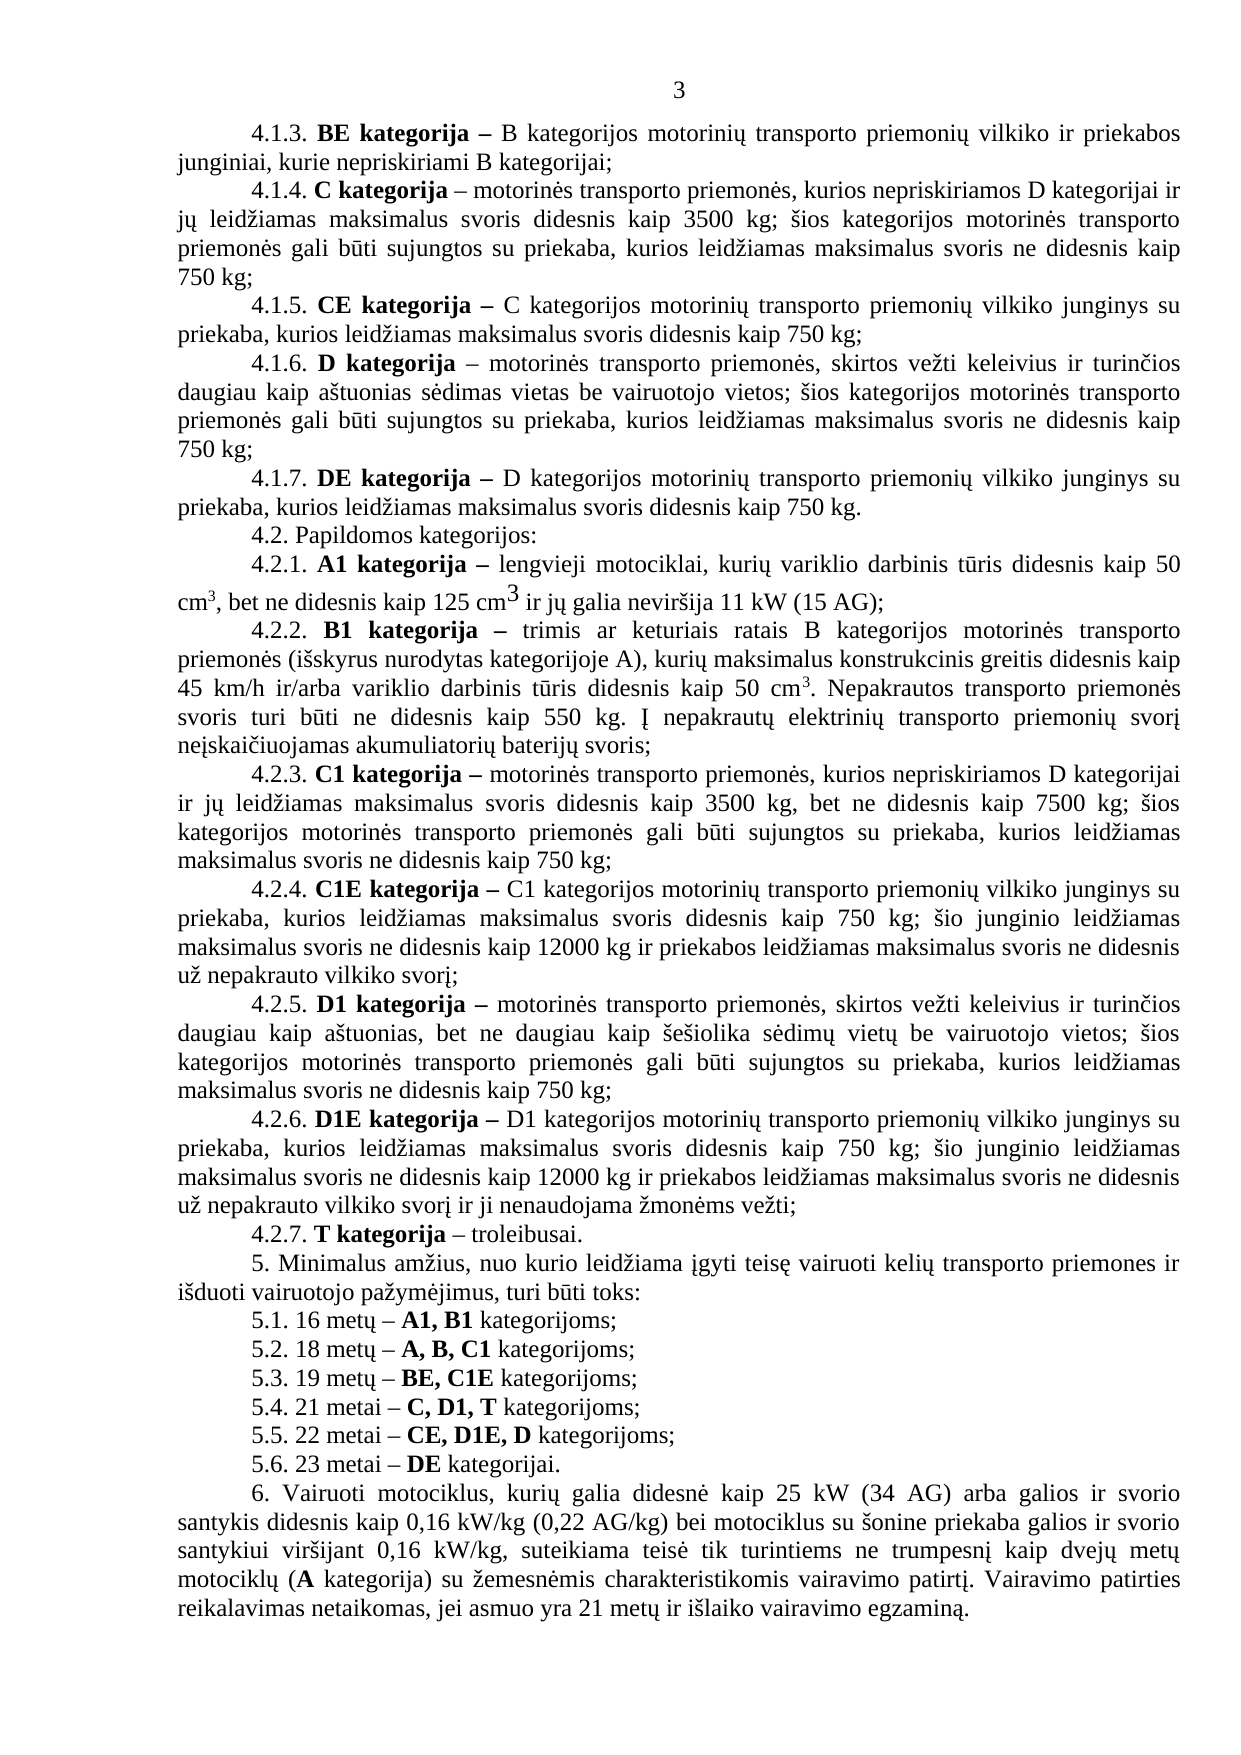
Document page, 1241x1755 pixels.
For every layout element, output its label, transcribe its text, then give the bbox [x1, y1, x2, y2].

text 4.2.2. B1 kategorija – trimis ar keturiais ratais B kategorijos motorinės transporto priemonės (išskyrus nurodytas kategorijoje A), kurių maksimalus konstrukcinis greitis didesnis kaip 45 km/h ir/arba variklio darbinis tūris didesnis kaip 50 cm3. Nepakrautos transporto priemonės svoris turi būti ne didesnis kaip 550 kg. Į nepakrautų elektrinių transporto priemonių svorį neįskaičiuojamas akumuliatorių baterijų svoris; [177, 615, 1181, 759]
text 5. Minimalus amžius, nuo kurio leidžiama įgyti teisę vairuoti kelių transporto priemones ir išduoti vairuotojo pažymėjimus, turi būti toks: [177, 1248, 1181, 1305]
text 4.2.5. D1 kategorija – motorinės transporto priemonės, skirtos vežti keleivius ir turinčios daugiau kaip aštuonias, bet ne daugiau kaip šešiolika sėdimų vietų be vairuotojo vietos; šios kategorijos motorinės transporto priemonės gali būti sujungtos su priekaba, kurios leidžiamas maksimalus svoris ne didesnis kaip 750 kg; [177, 989, 1181, 1104]
text 5.6. 23 metai – DE kategorijai. [177, 1449, 1181, 1478]
text 5.3. 19 metų – BE, C1E kategorijoms; [177, 1363, 1181, 1392]
text 5.2. 18 metų – A, B, C1 kategorijoms; [177, 1334, 1181, 1363]
text 5.4. 21 metai – C, D1, T kategorijoms; [177, 1392, 1181, 1420]
text 5.1. 16 metų – A1, B1 kategorijoms; [177, 1305, 1181, 1334]
text 4.1.4. C kategorija – motorinės transporto priemonės, kurios nepriskiriamos D kategorijai ir jų leidžiamas maksimalus svoris didesnis kaip 3500 kg; šios kategorijos motorinės transporto priemonės gali būti sujungtos su priekaba, kurios leidžiamas maksimalus svoris ne didesnis kaip 750 kg; [177, 176, 1181, 291]
text 4.2.6. D1E kategorija – D1 kategorijos motorinių transporto priemonių vilkiko junginys su priekaba, kurios leidžiamas maksimalus svoris didesnis kaip 750 kg; šio junginio leidžiamas maksimalus svoris ne didesnis kaip 12000 kg ir priekabos leidžiamas maksimalus svoris ne didesnis už nepakrauto vilkiko svorį ir ji nenaudojama žmonėms vežti; [177, 1104, 1181, 1219]
text 4.2.4. C1E kategorija – C1 kategorijos motorinių transporto priemonių vilkiko junginys su priekaba, kurios leidžiamas maksimalus svoris didesnis kaip 750 kg; šio junginio leidžiamas maksimalus svoris ne didesnis kaip 12000 kg ir priekabos leidžiamas maksimalus svoris ne didesnis už nepakrauto vilkiko svorį; [177, 874, 1181, 989]
text 4.2.3. C1 kategorija – motorinės transporto priemonės, kurios nepriskiriamos D kategorijai ir jų leidžiamas maksimalus svoris didesnis kaip 3500 kg, bet ne didesnis kaip 7500 kg; šios kategorijos motorinės transporto priemonės gali būti sujungtos su priekaba, kurios leidžiamas maksimalus svoris ne didesnis kaip 750 kg; [177, 759, 1181, 874]
text 5.5. 22 metai – CE, D1E, D kategorijoms; [177, 1420, 1181, 1449]
text 4.2.1. A1 kategorija – lengvieji motociklai, kurių variklio darbinis tūris didesnis kaip 50 cm3, bet ne didesnis kaip 125 cm3 ir jų galia neviršija 11 kW (15 AG); [177, 549, 1181, 615]
text 4.1.5. CE kategorija – C kategorijos motorinių transporto priemonių vilkiko junginys su priekaba, kurios leidžiamas maksimalus svoris didesnis kaip 750 kg; [177, 291, 1181, 348]
text 4.1.7. DE kategorija – D kategorijos motorinių transporto priemonių vilkiko junginys su priekaba, kurios leidžiamas maksimalus svoris didesnis kaip 750 kg. [177, 463, 1181, 521]
text 4.1.6. D kategorija – motorinės transporto priemonės, skirtos vežti keleivius ir turinčios daugiau kaip aštuonias sėdimas vietas be vairuotojo vietos; šios kategorijos motorinės transporto priemonės gali būti sujungtos su priekaba, kurios leidžiamas maksimalus svoris ne didesnis kaip 750 kg; [177, 348, 1181, 463]
text 4.1.3. BE kategorija – B kategorijos motorinių transporto priemonių vilkiko ir priekabos junginiai, kurie nepriskiriami B kategorijai; [177, 118, 1181, 176]
text 6. Vairuoti motociklus, kurių galia didesnė kaip 25 kW (34 AG) arba galios ir svorio santykis didesnis kaip 0,16 kW/kg (0,22 AG/kg) bei motociklus su šonine priekaba galios ir svorio santykiui viršijant 0,16 kW/kg, suteikiama teisė tik turintiems ne trumpesnį kaip dvejų metų motociklų (A kategorija) su žemesnėmis charakteristikomis vairavimo patirtį. Vairavimo patirties reikalavimas netaikomas, jei asmuo yra 21 metų ir išlaiko vairavimo egzaminą. [177, 1478, 1181, 1622]
text 4.2. Papildomos kategorijos: [177, 521, 1181, 549]
text 4.2.7. T kategorija – troleibusai. [177, 1219, 1181, 1248]
